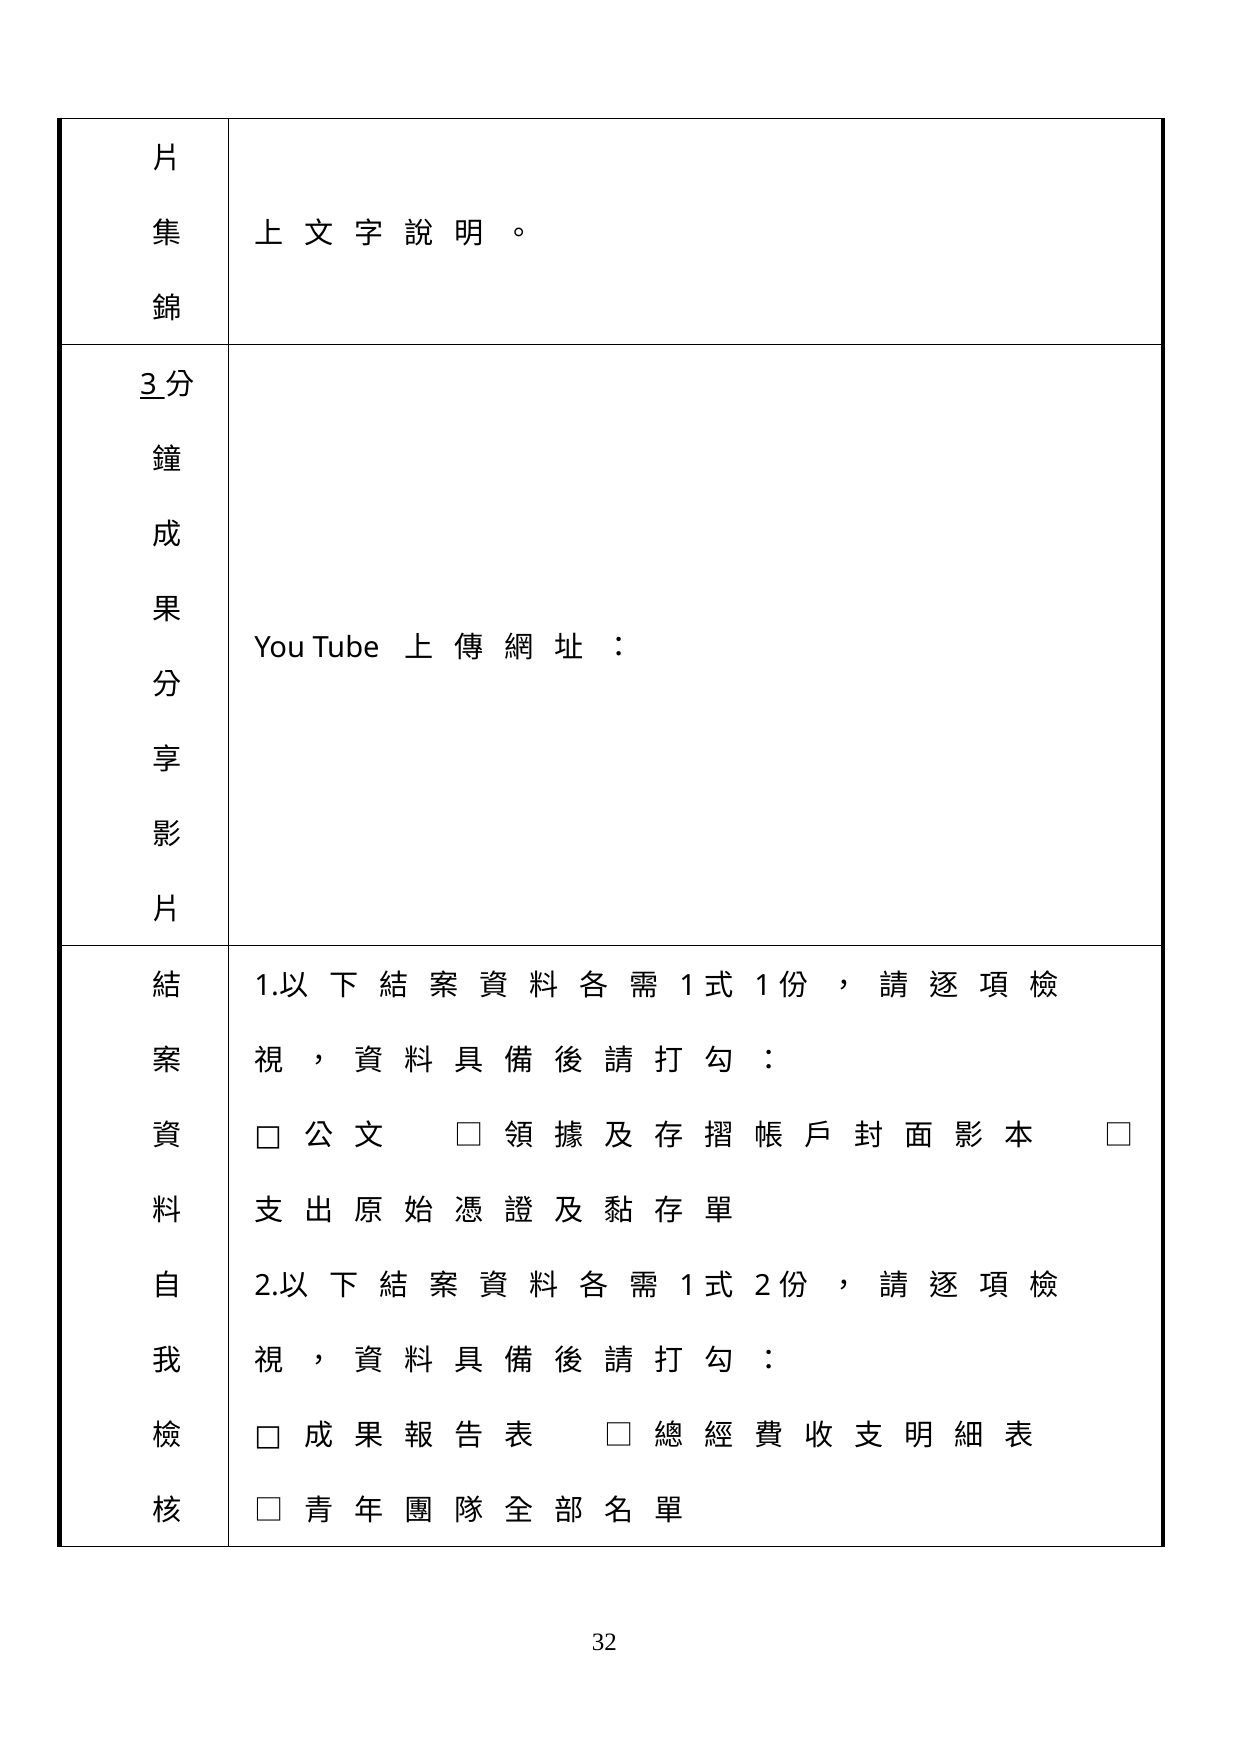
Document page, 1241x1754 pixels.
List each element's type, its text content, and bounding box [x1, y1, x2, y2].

table_cell 上文字說明。 [229, 119, 1161, 343]
table_cell 結案資料 自我檢核 [62, 946, 228, 1546]
table_cell 3分鐘成果 分享影片 [62, 345, 228, 944]
table_cell You Tube上傳網址： [229, 345, 1161, 944]
table_cell 片 集錦 [62, 119, 228, 343]
table_cell 1.以下結案資料各需1式1份，請逐項檢視，資料具備後請打勾： □公文 □領據及存摺帳戶封面影本 □支出原始憑證及黏存單 2.以下結案資料各需1式2份，請逐項檢視，資料具備後請打勾： □成果報告表 □總經費收支明細表 □青年團隊全部名單 [229, 946, 1161, 1546]
